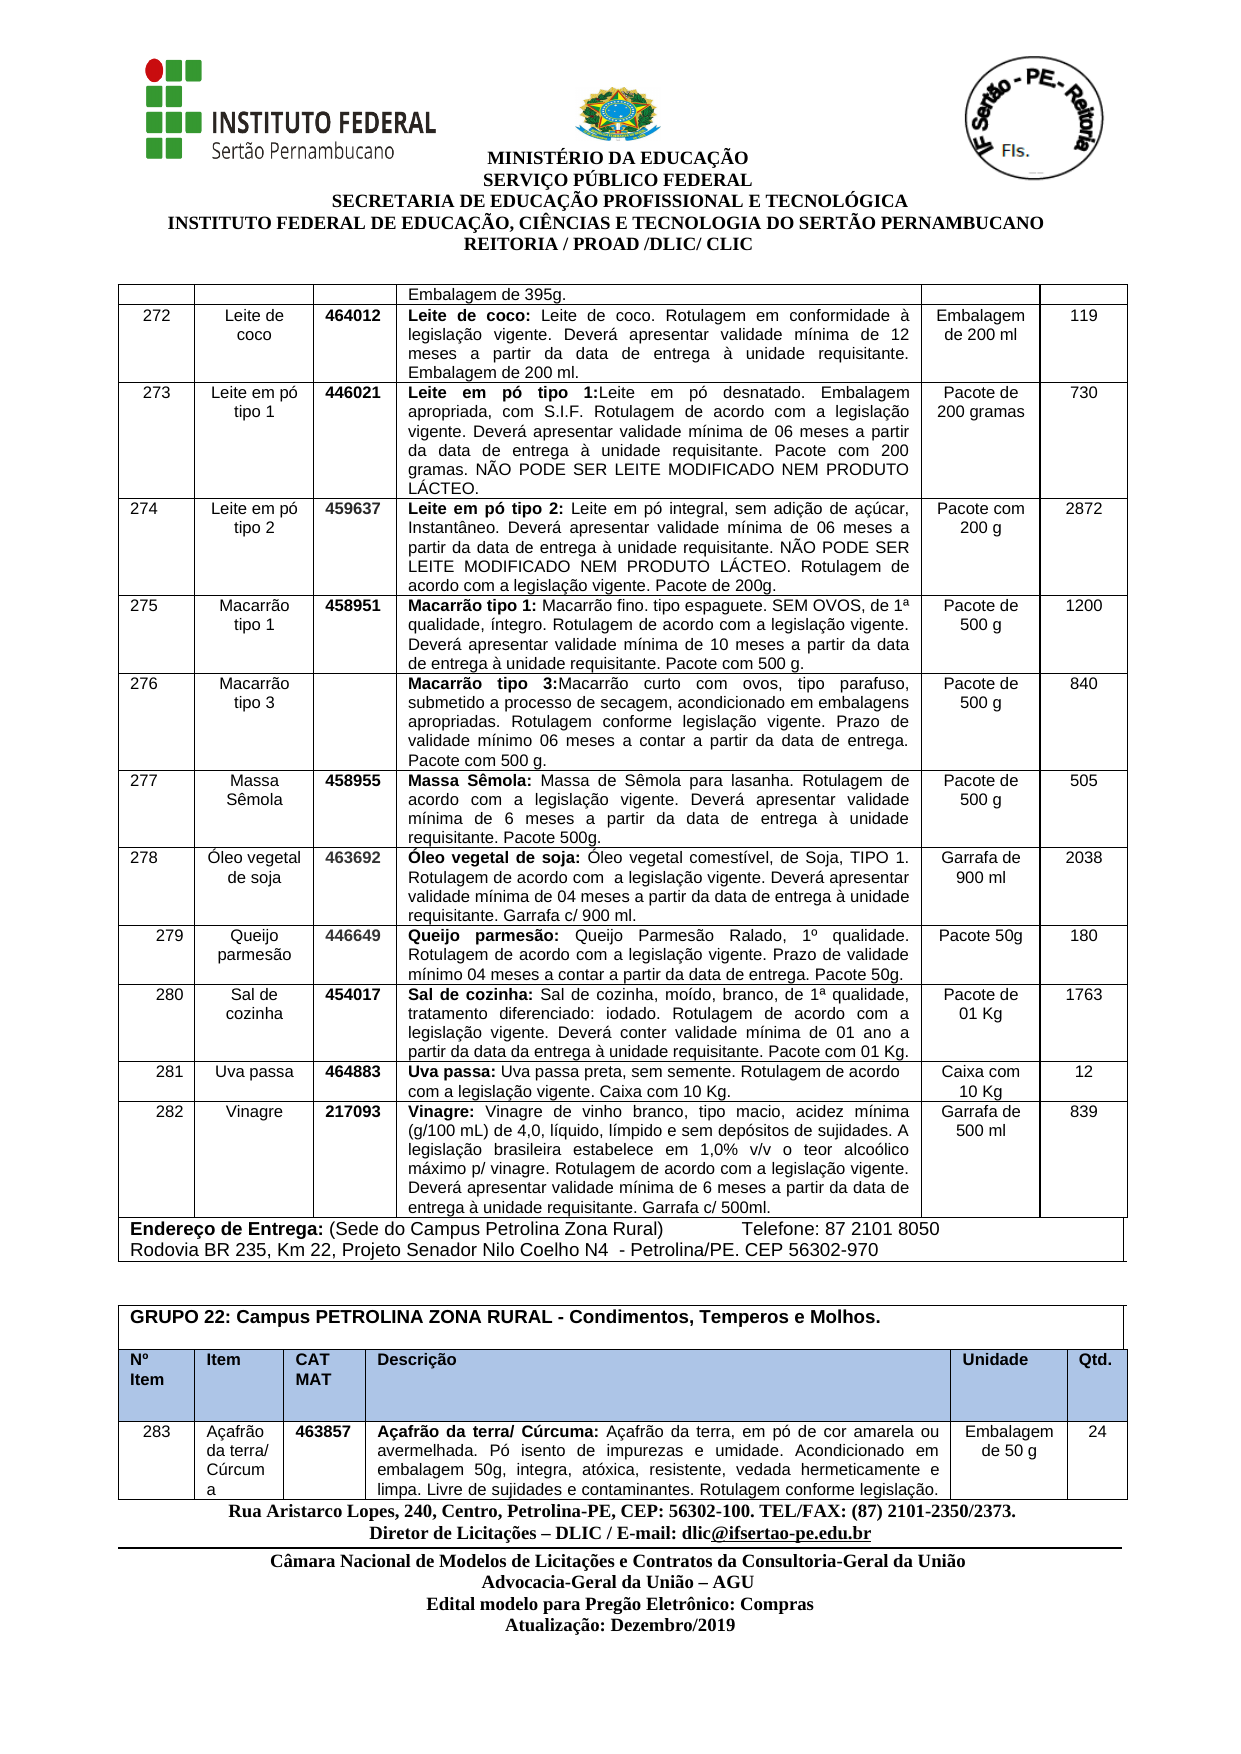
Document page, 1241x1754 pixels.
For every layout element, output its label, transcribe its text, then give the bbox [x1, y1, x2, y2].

table_cell 2038 [1041, 848, 1127, 925]
table_cell Queijo parmesão: Queijo Parmesão Ralado, 1º qualidade. Rotulagem de acordo com a legislação vigente. Prazo de validade mínimo 04 meses a contar a partir da data de entrega. Pacote 50g. [397, 926, 921, 983]
table_cell 454017 [314, 985, 396, 1061]
table_cell Óleo vegetal de soja: Óleo vegetal comestível, de Soja, TIPO 1. Rotulagem de acordo com a legislação vigente. Deverá apresentar validade mínima de 04 meses a partir da data de entrega à unidade requisitante. Garrafa c/ 900 ml. [397, 848, 921, 925]
table_cell 282 [119, 1102, 194, 1217]
table_cell 24 [1068, 1422, 1127, 1498]
table_cell Uva passa: Uva passa preta, sem semente. Rotulagem de acordo com a legislação vigente. Caixa com 10 Kg. [397, 1062, 921, 1101]
table_cell 283 [119, 1422, 194, 1498]
table_cell 281 [119, 1062, 194, 1101]
table_cell Caixa com 10 Kg [922, 1062, 1039, 1101]
table_cell Leite em pó tipo 2: Leite em pó integral, sem adição de açúcar, Instantâneo. Deverá apresentar validade mínima de 06 meses a partir da data de entrega à unidade requisitante. NÃO PODE SER LEITE MODIFICADO NEM PRODUTO LÁCTEO. Rotulagem de acordo com a legislação vigente. Pacote de 200g. [397, 499, 921, 595]
table_cell 276 [119, 674, 194, 769]
table_cell 278 [119, 848, 194, 925]
table_cell 274 [119, 499, 194, 595]
table_cell 217093 [314, 1102, 396, 1217]
table_cell 280 [119, 985, 194, 1061]
table_cell [314, 674, 396, 769]
table_cell 12 [1041, 1062, 1127, 1101]
table_cell Pacote de 500 g [922, 771, 1039, 847]
table_cell Leite em pó tipo 2 [195, 499, 313, 595]
table_cell 463692 [314, 848, 396, 925]
table_cell Queijo parmesão [195, 926, 313, 983]
table_cell Massa Sêmola [195, 771, 313, 847]
picture [145, 58, 435, 159]
table_cell 458951 [314, 596, 396, 673]
table_cell 840 [1041, 674, 1127, 769]
table_header GRUPO 22: Campus PETROLINA ZONA RURAL - Condimentos, Temperos e Molhos. [119, 1306, 1123, 1349]
table_cell 272 [119, 305, 194, 382]
table_cell 505 [1041, 771, 1127, 847]
table_cell Vinagre: Vinagre de vinho branco, tipo macio, acidez mínima (g/100 mL) de 4,0, líquido, límpido e sem depósitos de sujidades. A legislação brasileira estabelece em 1,0% v/v o teor alcoólico máximo p/ vinagre. Rotulagem de acordo com a legislação vigente. Deverá apresentar validade mínima de 6 meses a partir da data de entrega à unidade requisitante. Garrafa c/ 500ml. [397, 1102, 921, 1217]
table_cell Nº Item [119, 1350, 194, 1421]
table_cell Açafrão da terra/ Cúrcuma: Açafrão da terra, em pó de cor amarela ou avermelhada. Pó isento de impurezas e umidade. Acondicionado em embalagem 50g, integra, atóxica, resistente, vedada hermeticamente e limpa. Livre de sujidades e contaminantes. Rotulagem conforme legislação. [366, 1422, 950, 1498]
table_cell Leite em pó tipo 1:Leite em pó desnatado. Embalagem apropriada, com S.I.F. Rotulagem de acordo com a legislação vigente. Deverá apresentar validade mínima de 06 meses a partir da data de entrega à unidade requisitante. Pacote com 200 gramas. NÃO PODE SER LEITE MODIFICADO NEM PRODUTO LÁCTEO. [397, 383, 921, 498]
table_cell Descrição [366, 1350, 950, 1421]
table_cell 459637 [314, 499, 396, 595]
table_cell [119, 285, 194, 304]
table_cell Embalagem de 395g. [397, 285, 921, 304]
table_cell 458955 [314, 771, 396, 847]
table_cell Pacote com 200 g [922, 499, 1039, 595]
table_cell Vinagre [195, 1102, 313, 1217]
table_cell Pacote de 500 g [922, 596, 1039, 673]
table_cell 275 [119, 596, 194, 673]
table_cell Unidade [951, 1350, 1067, 1421]
table_cell 464012 [314, 305, 396, 382]
table_cell 730 [1041, 383, 1127, 498]
table_cell Pacote 50g [922, 926, 1039, 983]
table_cell [1041, 285, 1127, 304]
table_cell 446021 [314, 383, 396, 498]
table_cell 279 [119, 926, 194, 983]
table_cell Macarrão tipo 3 [195, 674, 313, 769]
table_cell 180 [1041, 926, 1127, 983]
table_cell 277 [119, 771, 194, 847]
table_cell Leite em pó tipo 1 [195, 383, 313, 498]
table_cell Leite de coco: Leite de coco. Rotulagem em conformidade à legislação vigente. Deverá apresentar validade mínima de 12 meses a partir da data de entrega à unidade requisitante. Embalagem de 200 ml. [397, 305, 921, 382]
picture [957, 45, 1111, 186]
table_cell Macarrão tipo 1 [195, 596, 313, 673]
table_cell Óleo vegetal de soja [195, 848, 313, 925]
table_cell Macarrão tipo 1: Macarrão fino. tipo espaguete. SEM OVOS, de 1ª qualidade, íntegro. Rotulagem de acordo com a legislação vigente. Deverá apresentar validade mínima de 10 meses a partir da data de entrega à unidade requisitante. Pacote com 500 g. [397, 596, 921, 673]
table_cell CAT MAT [284, 1350, 365, 1421]
table_cell 119 [1041, 305, 1127, 382]
table_cell Embalagem de 200 ml [922, 305, 1039, 382]
table_cell [195, 285, 313, 304]
table_cell 1763 [1041, 985, 1127, 1061]
table_cell 464883 [314, 1062, 396, 1101]
table_cell Embalagem de 50 g [951, 1422, 1067, 1498]
table_cell Garrafa de 900 ml [922, 848, 1039, 925]
table_cell Macarrão tipo 3:Macarrão curto com ovos, tipo parafuso, submetido a processo de secagem, acondicionado em embalagens apropriadas. Rotulagem conforme legislação vigente. Prazo de validade mínimo 06 meses a contar a partir da data de entrega. Pacote com 500 g. [397, 674, 921, 769]
table_cell [314, 285, 396, 304]
table_cell Leite de coco [195, 305, 313, 382]
table_cell Sal de cozinha: Sal de cozinha, moído, branco, de 1ª qualidade, tratamento diferenciado: iodado. Rotulagem de acordo com a legislação vigente. Deverá conter validade mínima de 01 ano a partir da data da entrega à unidade requisitante. Pacote com 01 Kg. [397, 985, 921, 1061]
table_cell Pacote de 500 g [922, 674, 1039, 769]
table_cell Açafrão da terra/ Cúrcuma [195, 1422, 283, 1498]
table_cell Uva passa [195, 1062, 313, 1101]
table_cell 1200 [1041, 596, 1127, 673]
table_cell [922, 285, 1039, 304]
table_cell Qtd. [1068, 1350, 1127, 1421]
table_cell Massa Sêmola: Massa de Sêmola para lasanha. Rotulagem de acordo com a legislação vigente. Deverá apresentar validade mínima de 6 meses a partir da data de entrega à unidade requisitante. Pacote 500g. [397, 771, 921, 847]
picture [575, 87, 661, 141]
table_cell 446649 [314, 926, 396, 983]
table_cell 2872 [1041, 499, 1127, 595]
table_cell 463857 [284, 1422, 365, 1498]
table_cell Garrafa de 500 ml [922, 1102, 1039, 1217]
table_cell Item [195, 1350, 283, 1421]
table_cell 273 [119, 383, 194, 498]
table_cell Sal de cozinha [195, 985, 313, 1061]
table_cell Pacote de 200 gramas [922, 383, 1039, 498]
table_cell Endereço de Entrega: (Sede do Campus Petrolina Zona Rural) Telefone: 87 2101 8050 Rodovia BR 235, Km 22, Projeto Senador Nilo Coelho N4 - Petrolina/PE. CEP 56302-970 [119, 1218, 1123, 1261]
table_cell 839 [1041, 1102, 1127, 1217]
table_cell Pacote de 01 Kg [922, 985, 1039, 1061]
